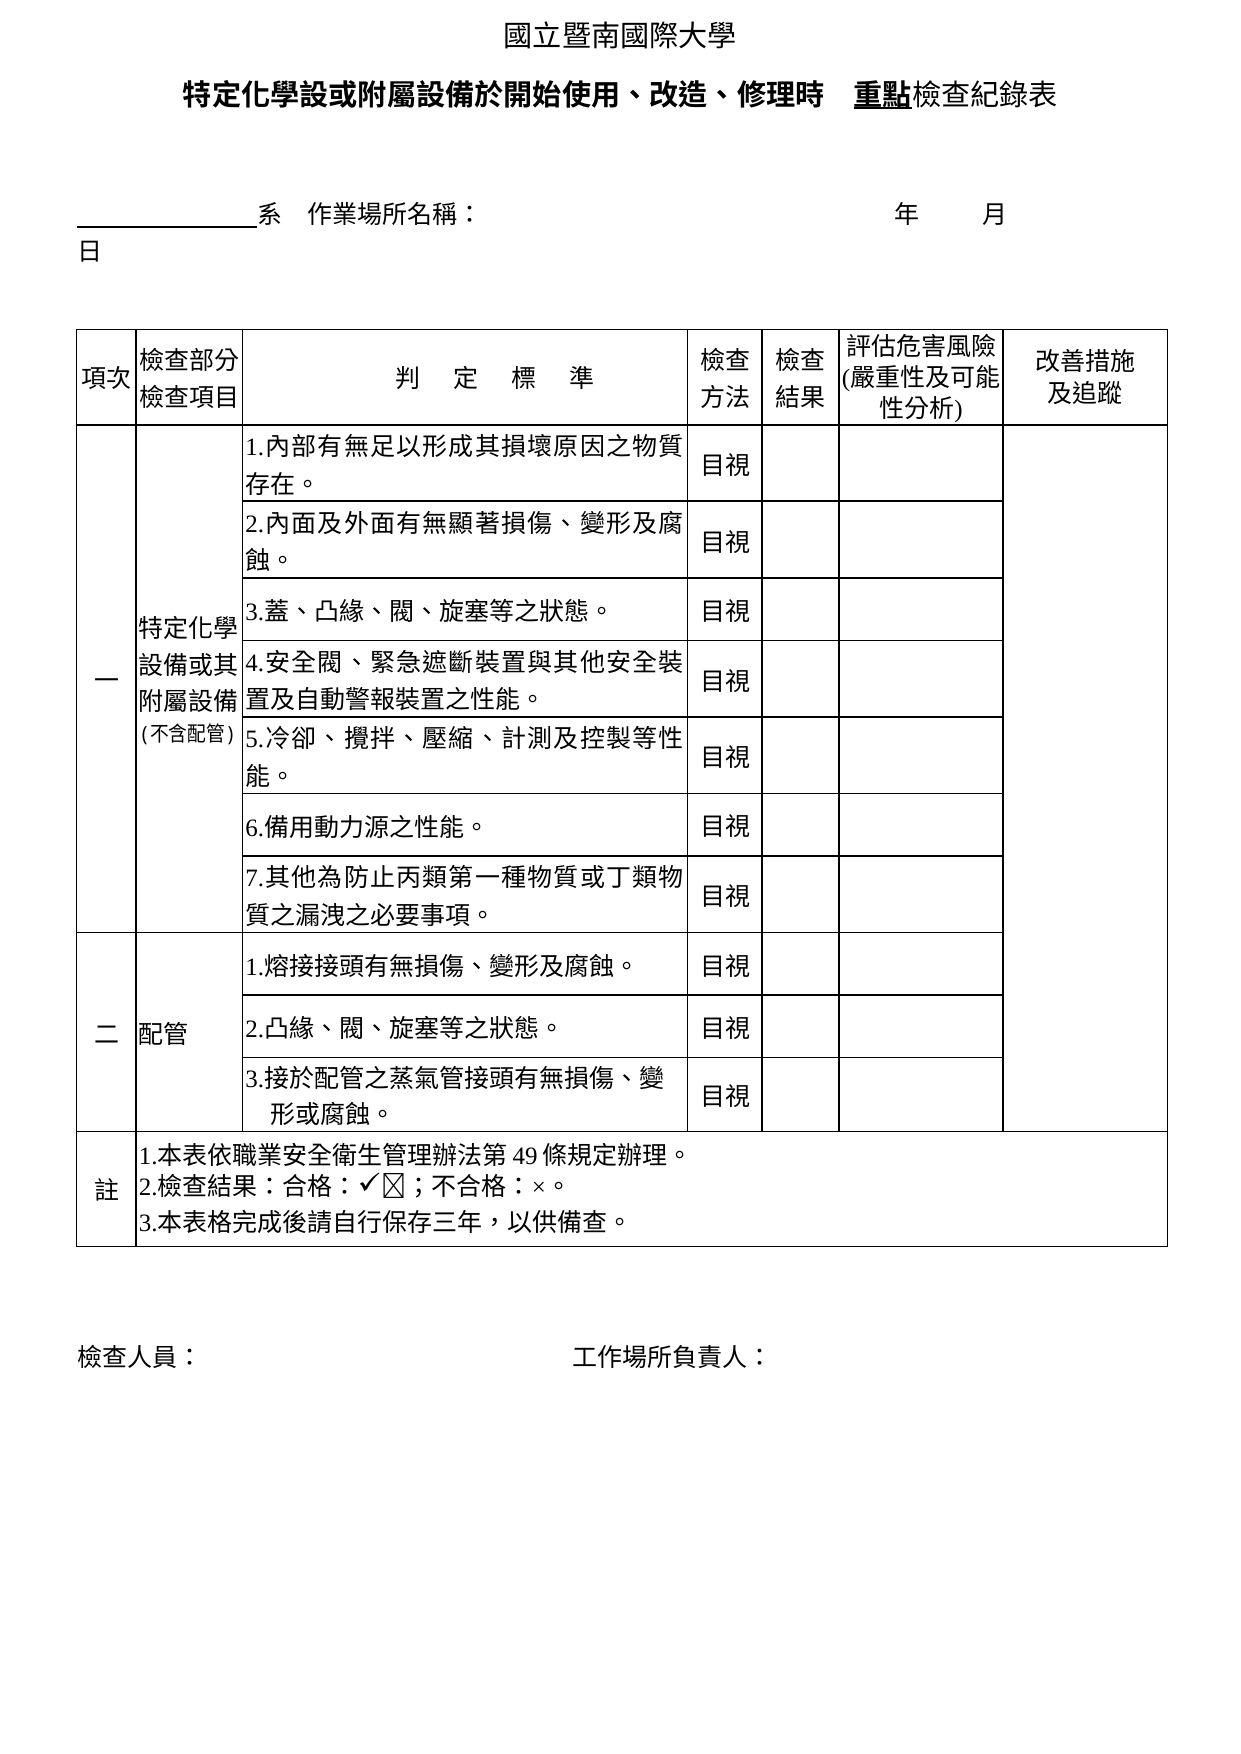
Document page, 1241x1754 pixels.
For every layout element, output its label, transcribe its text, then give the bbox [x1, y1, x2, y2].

table_cell [840, 857, 1002, 932]
table_header 檢查部分 檢查項目 [137, 330, 242, 424]
table_cell 3.接於配管之蒸氣管接頭有無損傷、變形或腐蝕。 [243, 1058, 687, 1131]
table_cell [763, 502, 838, 577]
table_cell 1.內部有無足以形成其損壞原因之物質存在。 [243, 426, 687, 500]
table_cell 3.蓋、凸緣、閥、旋塞等之狀態。 [243, 579, 687, 639]
table_cell 目視 [688, 426, 761, 500]
table_cell [763, 426, 838, 500]
table_cell 目視 [688, 857, 761, 932]
table_cell [840, 426, 1002, 500]
text 特定化學設或附屬設備於開始使用、改造、修理時 重點檢查紀錄表 [77, 58, 1163, 117]
table_cell [840, 1058, 1002, 1131]
table_cell [840, 502, 1002, 577]
table_cell [1004, 426, 1167, 1131]
table_cell 7.其他為防止丙類第一種物質或丁類物質之漏洩之必要事項。 [243, 857, 687, 932]
table_cell [763, 579, 838, 639]
table_cell 註 [77, 1132, 135, 1246]
table_header 評估危害風險(嚴重性及可能性分析) [840, 330, 1002, 424]
table_cell [763, 718, 838, 793]
table_cell 5.冷卻、攪拌、壓縮、計測及控製等性能。 [243, 718, 687, 793]
table_cell [840, 933, 1002, 994]
table_cell [174, 1247, 1167, 1298]
table_cell 2.凸緣、閥、旋塞等之狀態。 [243, 996, 687, 1057]
table_cell 目視 [688, 933, 761, 994]
table_cell 6.備用動力源之性能。 [243, 794, 687, 855]
text 國立暨南國際大學 [77, 0, 1163, 58]
table_cell [840, 718, 1002, 793]
table_cell 特定化學設備或其附屬設備(不含配管) [137, 426, 242, 932]
text 系 作業場所名稱： 年 月 日 [77, 195, 1063, 267]
table_cell [840, 579, 1002, 639]
table_cell 二 [77, 933, 135, 1131]
table_cell [136, 1247, 173, 1298]
table_cell 2.內面及外面有無顯著損傷、變形及腐蝕。 [243, 502, 687, 577]
table_cell 目視 [688, 794, 761, 855]
table_header 判定標準 [243, 330, 687, 424]
table_cell [840, 641, 1002, 716]
table_cell [763, 996, 838, 1057]
table_cell 一 [77, 426, 135, 932]
table_cell 4.安全閥、緊急遮斷裝置與其他安全裝置及自動警報裝置之性能。 [243, 641, 687, 716]
table_header 項次 [77, 330, 135, 424]
table_cell 目視 [688, 502, 761, 577]
table_cell [763, 641, 838, 716]
text 檢查人員： 工作場所負責人： [77, 1337, 1163, 1374]
table_cell 1.熔接接頭有無損傷、變形及腐蝕。 [243, 933, 687, 994]
table_cell 配管 [137, 933, 242, 1131]
table_cell 目視 [688, 579, 761, 639]
table_cell [840, 794, 1002, 855]
table_cell 目視 [688, 641, 761, 716]
table_cell 目視 [688, 996, 761, 1057]
table_cell [763, 1058, 838, 1131]
table_cell [77, 1247, 136, 1298]
table_cell 1.本表依職業安全衛生管理辦法第49條規定辦理。 2.檢查結果：合格：；不合格：×。 3.本表格完成後請自行保存三年，以供備查。 [137, 1132, 1167, 1246]
table_header 檢查 方法 [688, 330, 761, 424]
table_header 改善措施 及追蹤 [1004, 330, 1167, 424]
table_cell [763, 794, 838, 855]
table_cell [763, 933, 838, 994]
table_cell 目視 [688, 1058, 761, 1131]
table_cell 目視 [688, 718, 761, 793]
table_cell [840, 996, 1002, 1057]
table_header 檢查結果 [763, 330, 838, 424]
table_cell [763, 857, 838, 932]
